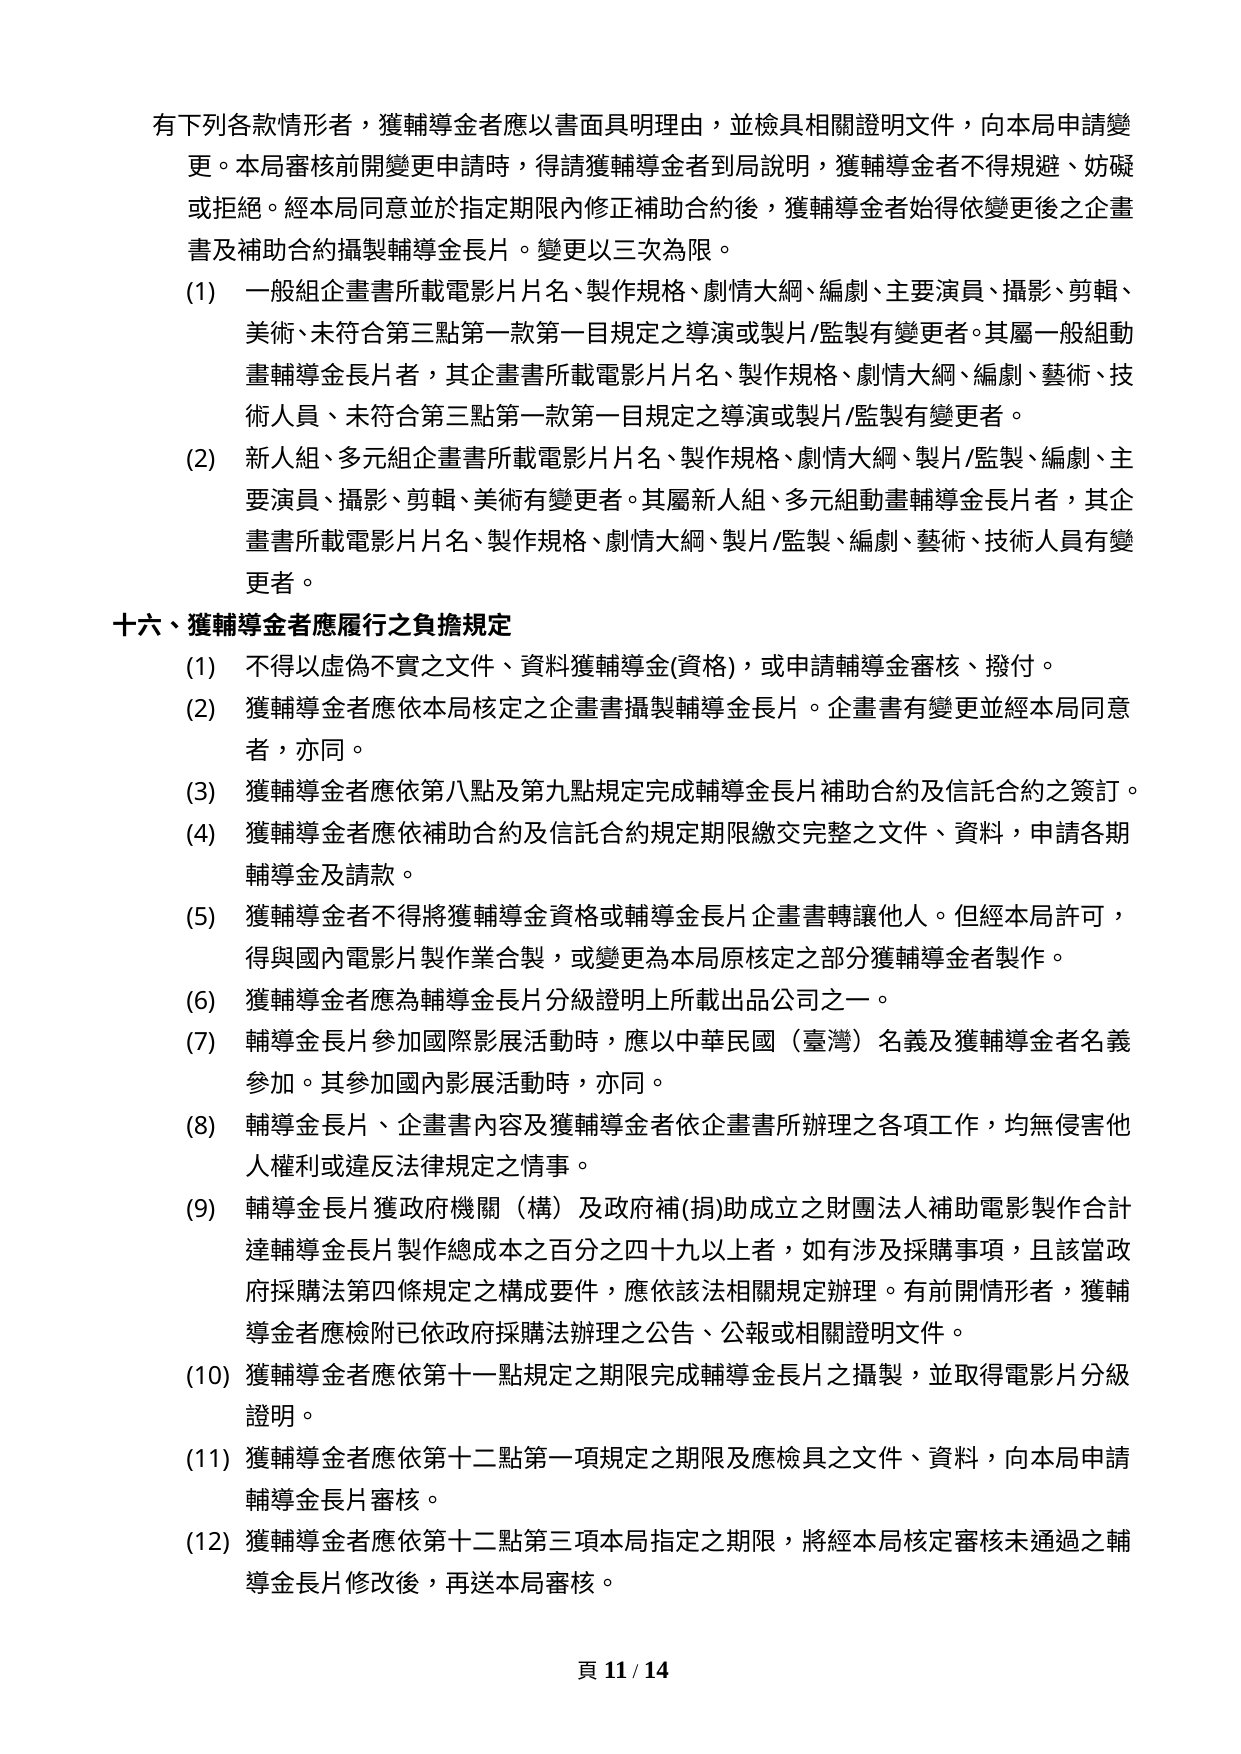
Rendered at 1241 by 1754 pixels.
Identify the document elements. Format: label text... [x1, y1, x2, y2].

list 不得以虛偽不實之文件、資料獲輔導金(資格)，或申請輔導金審核、撥付。 [186, 642, 1134, 684]
list 輔導金長片參加國際影展活動時，應以中華民國（臺灣）名義及獲輔導金者名義參加。其參加國內影展活動時，亦同。 [186, 1017, 1134, 1101]
list 獲輔導金者應依第八點及第九點規定完成輔導金長片補助合約及信託合約之簽訂。 [186, 767, 1134, 809]
list 獲輔導金者不得將獲輔導金資格或輔導金長片企畫書轉讓他人。但經本局許可，得與國內電影片製作業合製，或變更為本局原核定之部分獲輔導金者製作。 [186, 892, 1134, 976]
list 輔導金長片、企畫書內容及獲輔導金者依企畫書所辦理之各項工作，均無侵害他人權利或違反法律規定之情事。 [186, 1101, 1134, 1184]
list 獲輔導金者應為輔導金長片分級證明上所載出品公司之一。 [186, 976, 1134, 1017]
list 獲輔導金者應依第十二點第一項規定之期限及應檢具之文件、資料，向本局申請輔導金長片審核。 [186, 1434, 1134, 1517]
text 有下列各款情形者，獲輔導金者應以書面具明理由，並檢具相關證明文件，向本局申請變更。本局審核前開變更申請時，得請獲輔導金者到局說明，獲輔導金者不得規避、妨礙或拒絕。經本局同意並於指定期限內修正補助合約後，獲輔導金者始得依變更後之企畫書及補助合約攝製輔導金長片。變更以三次為限。 [112, 101, 1134, 267]
text 十六、獲輔導金者應履行之負擔規定 [112, 601, 1134, 642]
list 新人組、多元組企畫書所載電影片片名、製作規格、劇情大綱、製片/監製、編劇、主要演員、攝影、剪輯、美術有變更者。其屬新人組、多元組動畫輔導金長片者，其企畫書所載電影片片名、製作規格、劇情大綱、製片/監製、編劇、藝術、技術人員有變更者。 [186, 434, 1134, 601]
list 獲輔導金者應依第十二點第三項本局指定之期限，將經本局核定審核未通過之輔導金長片修改後，再送本局審核。 [186, 1517, 1134, 1601]
list 輔導金長片獲政府機關（構）及政府補(捐)助成立之財團法人補助電影製作合計達輔導金長片製作總成本之百分之四十九以上者，如有涉及採購事項，且該當政府採購法第四條規定之構成要件，應依該法相關規定辦理。有前開情形者，獲輔導金者應檢附已依政府採購法辦理之公告、公報或相關證明文件。 [186, 1184, 1134, 1351]
list 獲輔導金者應依第十一點規定之期限完成輔導金長片之攝製，並取得電影片分級證明。 [186, 1351, 1134, 1434]
list 一般組企畫書所載電影片片名、製作規格、劇情大綱、編劇、主要演員、攝影、剪輯、美術、未符合第三點第一款第一目規定之導演或製片/監製有變更者。其屬一般組動畫輔導金長片者，其企畫書所載電影片片名、製作規格、劇情大綱、編劇、藝術、技術人員、未符合第三點第一款第一目規定之導演或製片/監製有變更者。 [186, 267, 1134, 434]
list 獲輔導金者應依補助合約及信託合約規定期限繳交完整之文件、資料，申請各期輔導金及請款。 [186, 809, 1134, 892]
list 獲輔導金者應依本局核定之企畫書攝製輔導金長片。企畫書有變更並經本局同意者，亦同。 [186, 684, 1134, 767]
